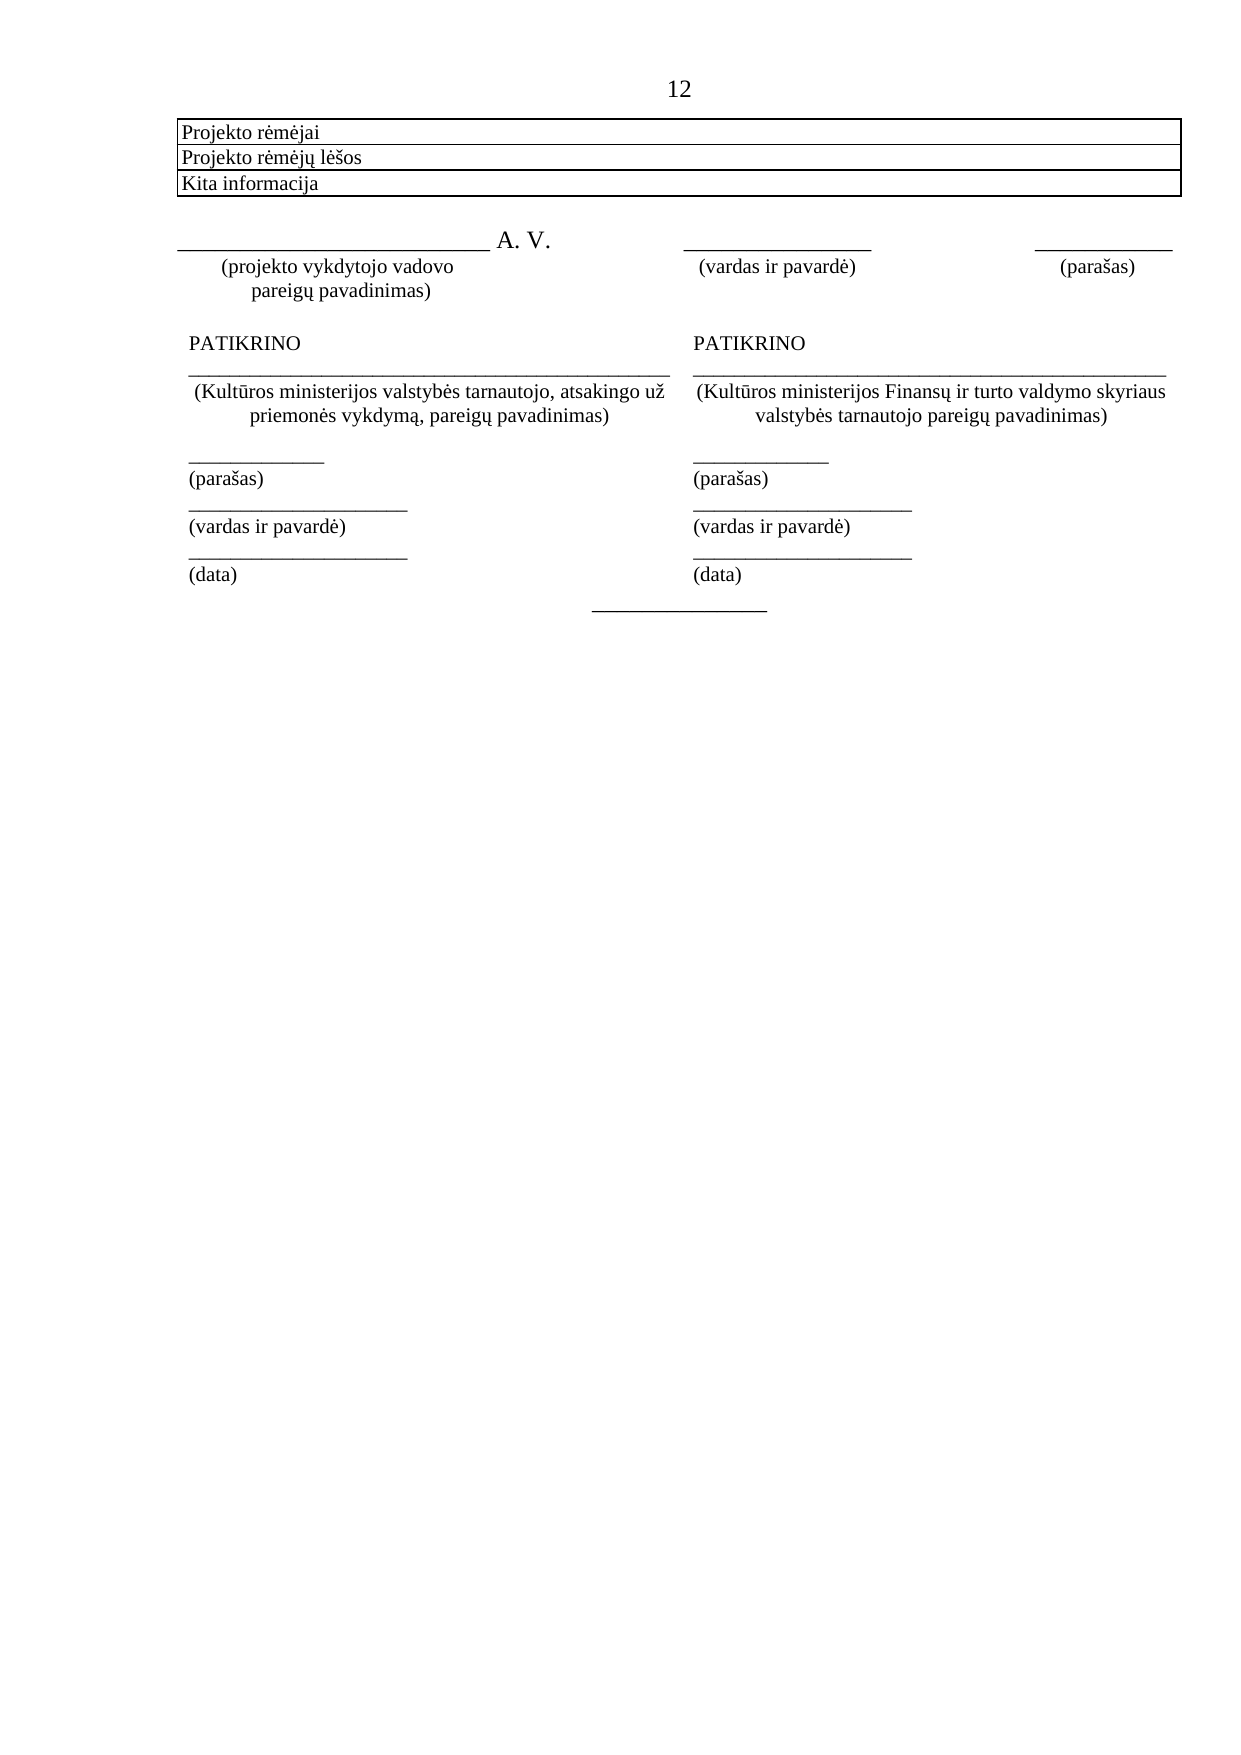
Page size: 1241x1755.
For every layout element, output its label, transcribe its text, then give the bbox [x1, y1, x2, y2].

table_cell (Kultūros ministerijos Finansų ir turto valdymo skyriaus valstybės tarnautojo pareigų pavadinimas) [682, 355, 1181, 442]
table_cell _____________ (parašas) [177, 442, 682, 490]
table_cell (Kultūros ministerijos valstybės tarnautojo, atsakingo už priemonės vykdymą, pareigų pavadinimas) [177, 355, 682, 442]
text (projekto vykdytojo vadovo (vardas ir pavardė) (parašas) [177, 254, 1181, 278]
table_cell _____________________ (vardas ir pavardė) [682, 490, 1181, 538]
table_cell _____________ (parašas) [682, 442, 1181, 490]
table_header PATIKRINO [177, 331, 682, 355]
table_header PATIKRINO [682, 331, 1181, 355]
table_cell _____________________ (data) [177, 538, 682, 586]
table_cell _____________________ (data) [682, 538, 1181, 586]
text pareigų pavadinimas) [177, 278, 1181, 302]
text ______________ [177, 586, 1181, 615]
text _________________________ A. V. _______________ ___________ [177, 225, 1181, 254]
table_cell _____________________ (vardas ir pavardė) [177, 490, 682, 538]
